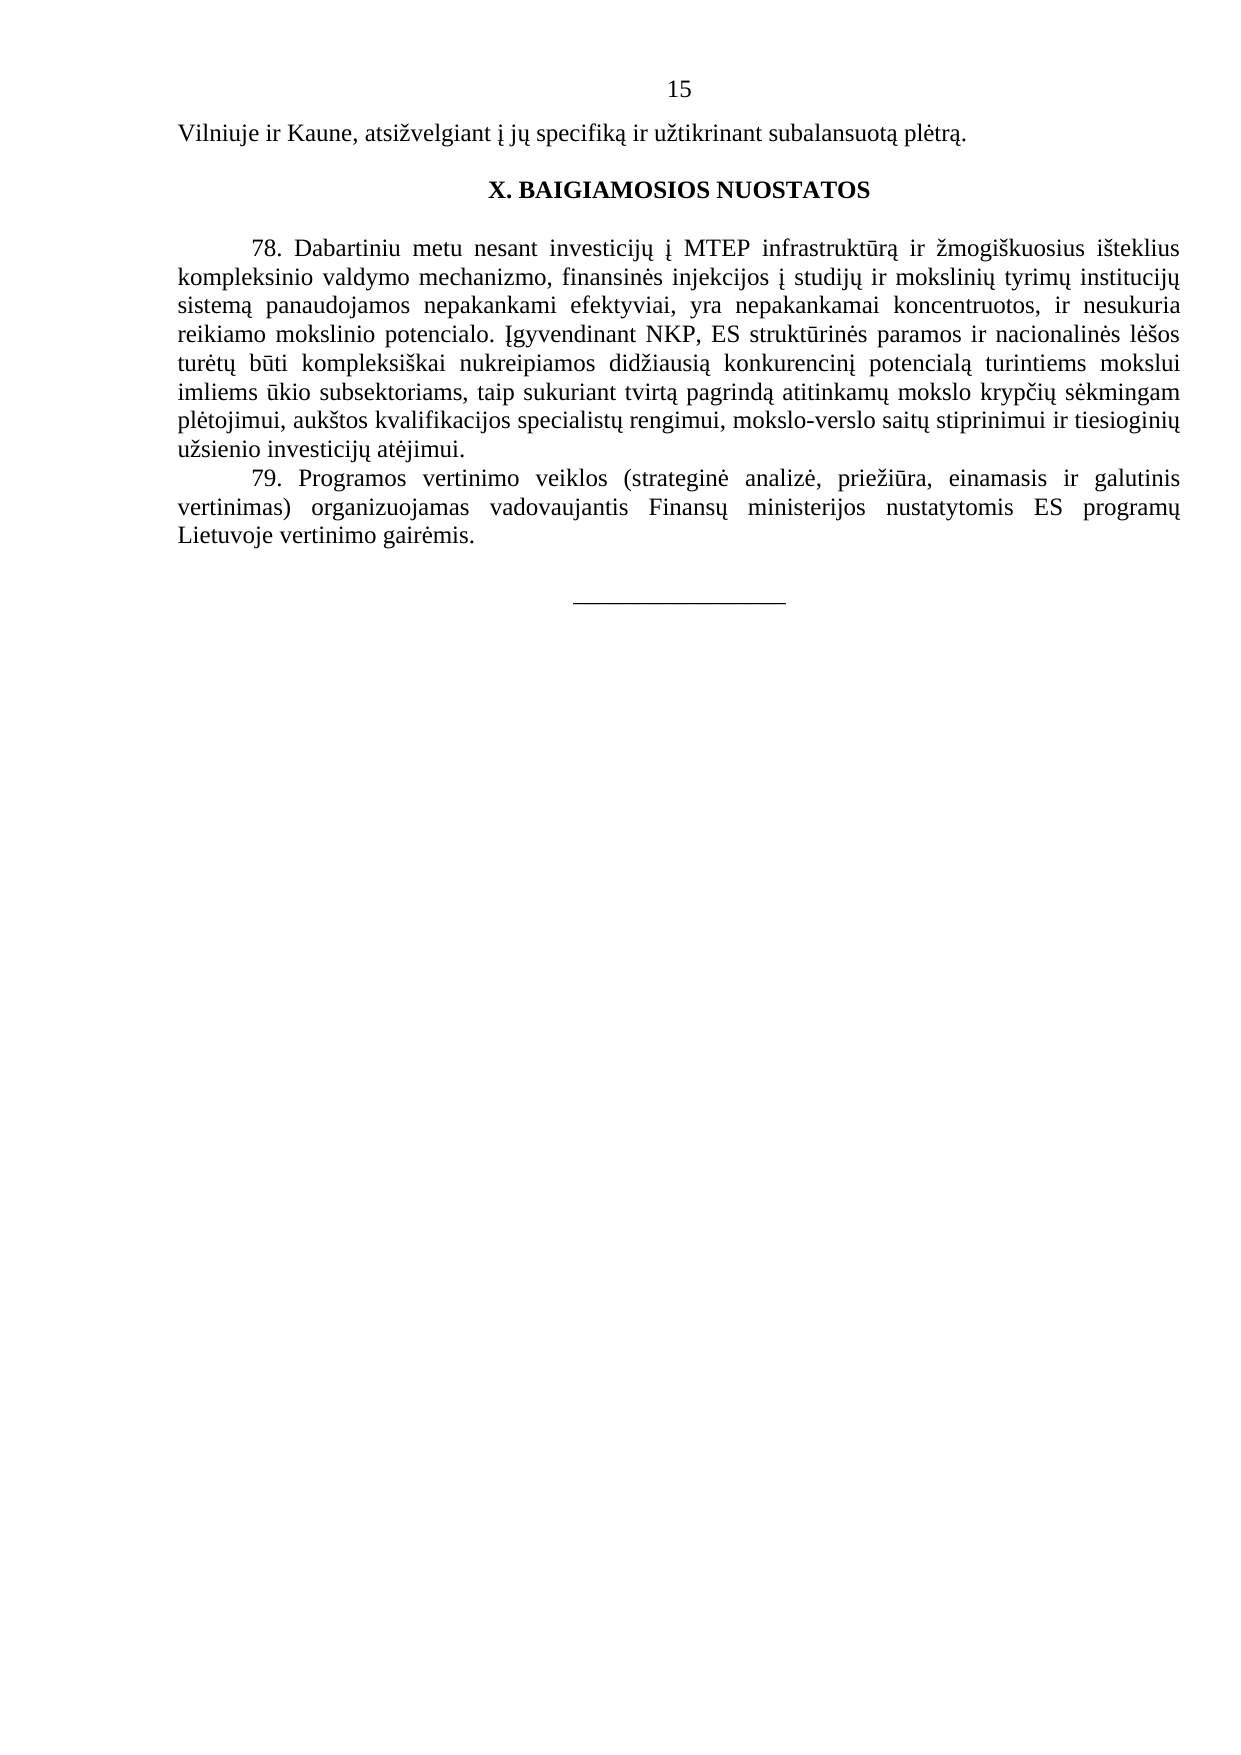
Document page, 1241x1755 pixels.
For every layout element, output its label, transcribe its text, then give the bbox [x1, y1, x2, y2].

text _________________ [177, 578, 1181, 607]
text Vilniuje ir Kaune, atsižvelgiant į jų specifiką ir užtikrinant subalansuotą plėtrą. [177, 118, 1181, 147]
text 79. Programos vertinimo veiklos (strateginė analizė, priežiūra, einamasis ir galutinis vertinimas) organizuojamas vadovaujantis Finansų ministerijos nustatytomis ES programų Lietuvoje vertinimo gairėmis. [177, 463, 1181, 549]
text 78. Dabartiniu metu nesant investicijų į MTEP infrastruktūrą ir žmogiškuosius išteklius kompleksinio valdymo mechanizmo, finansinės injekcijos į studijų ir mokslinių tyrimų institucijų sistemą panaudojamos nepakankami efektyviai, yra nepakankamai koncentruotos, ir nesukuria reikiamo mokslinio potencialo. Įgyvendinant NKP, ES struktūrinės paramos ir nacionalinės lėšos turėtų būti kompleksiškai nukreipiamos didžiausią konkurencinį potencialą turintiems mokslui imliems ūkio subsektoriams, taip sukuriant tvirtą pagrindą atitinkamų mokslo krypčių sėkmingam plėtojimui, aukštos kvalifikacijos specialistų rengimui, mokslo-verslo saitų stiprinimui ir tiesioginių užsienio investicijų atėjimui. [177, 233, 1181, 463]
text X. BAIGIAMOSIOS NUOSTATOS [177, 176, 1181, 204]
